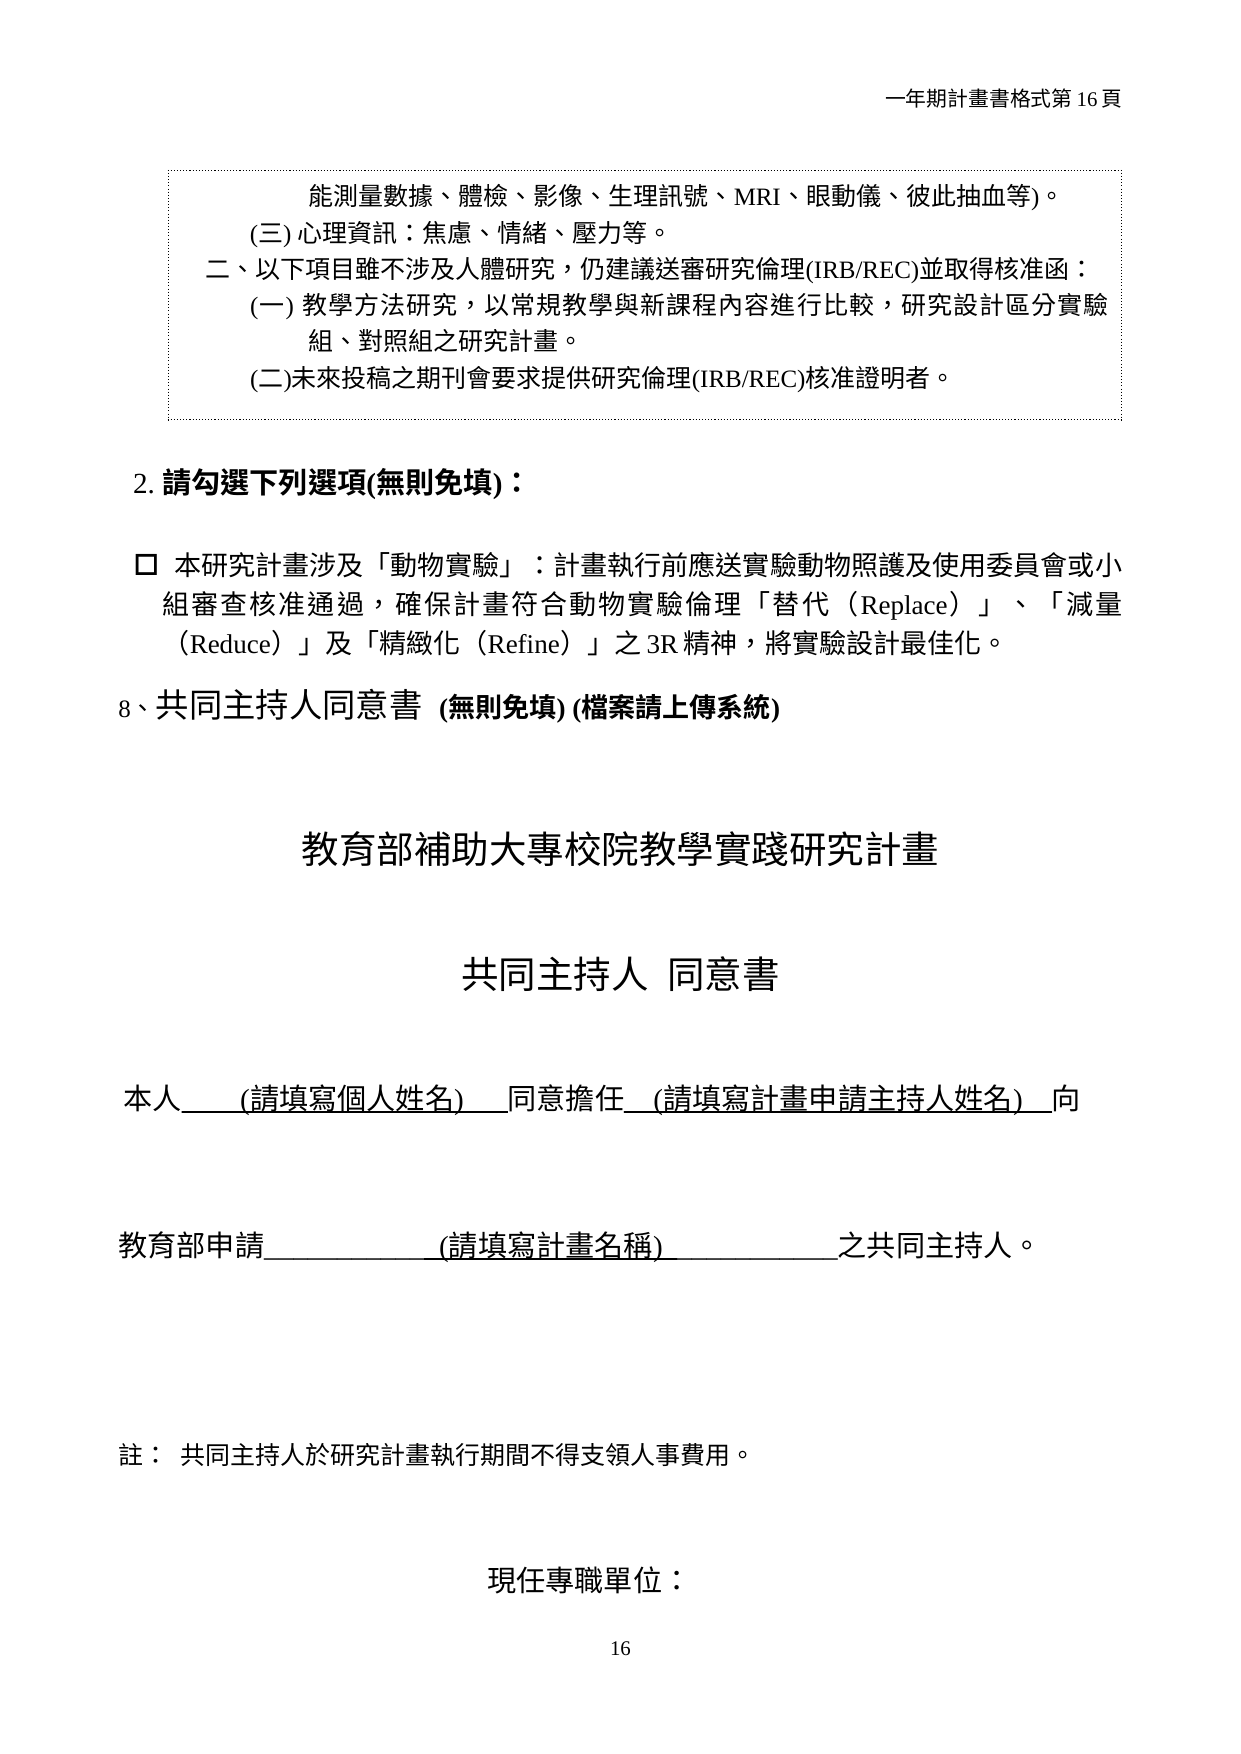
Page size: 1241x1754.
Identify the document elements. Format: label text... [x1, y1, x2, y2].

list 共同主持人同意書 (無則免填) (檔案請上傳系統) [118, 661, 1122, 724]
text 共同主持人 同意書 [118, 930, 1122, 993]
text 現任專職單位： [118, 1537, 1122, 1599]
list 請勾選下列選項(無則免填)： [133, 439, 1122, 501]
text 註： 共同主持人於研究計畫執行期間不得支領人事費用。 [118, 1412, 1122, 1474]
text 教育部補助大專校院教學實踐研究計畫 [118, 805, 1122, 868]
table_header 能測量數據、體檢、影像、生理訊號、MRI、眼動儀、彼此抽血等)。 (三) 心理資訊：焦慮、情緒、壓力等。 二、以下項目雖不涉及人體研究，仍建議送審研究倫理(IRB/REC)並取得核准函： (一) 教學方法研究，以常規教學與新課程內容進行比較，研究設計區分實驗組、對照組之研究計畫。 (二)未來投稿之期刊會要求提供研究倫理(IRB/REC)核准證明者。 [168, 170, 1121, 419]
list 本研究計畫涉及「動物實驗」：計畫執行前應送實驗動物照護及使用委員會或小組審查核准通過，確保計畫符合動物實驗倫理「替代（Replace）」、「減量（Reduce）」及「精緻化（Refine）」之3R精神，將實驗設計最佳化。 [133, 543, 1122, 661]
text 教育部申請____________(請填寫計畫名稱)____________之共同主持人。 [118, 1202, 1122, 1265]
text 本人____(請填寫個人姓名)___同意擔任__(請填寫計畫申請主持人姓名)__向 [118, 1055, 1122, 1118]
